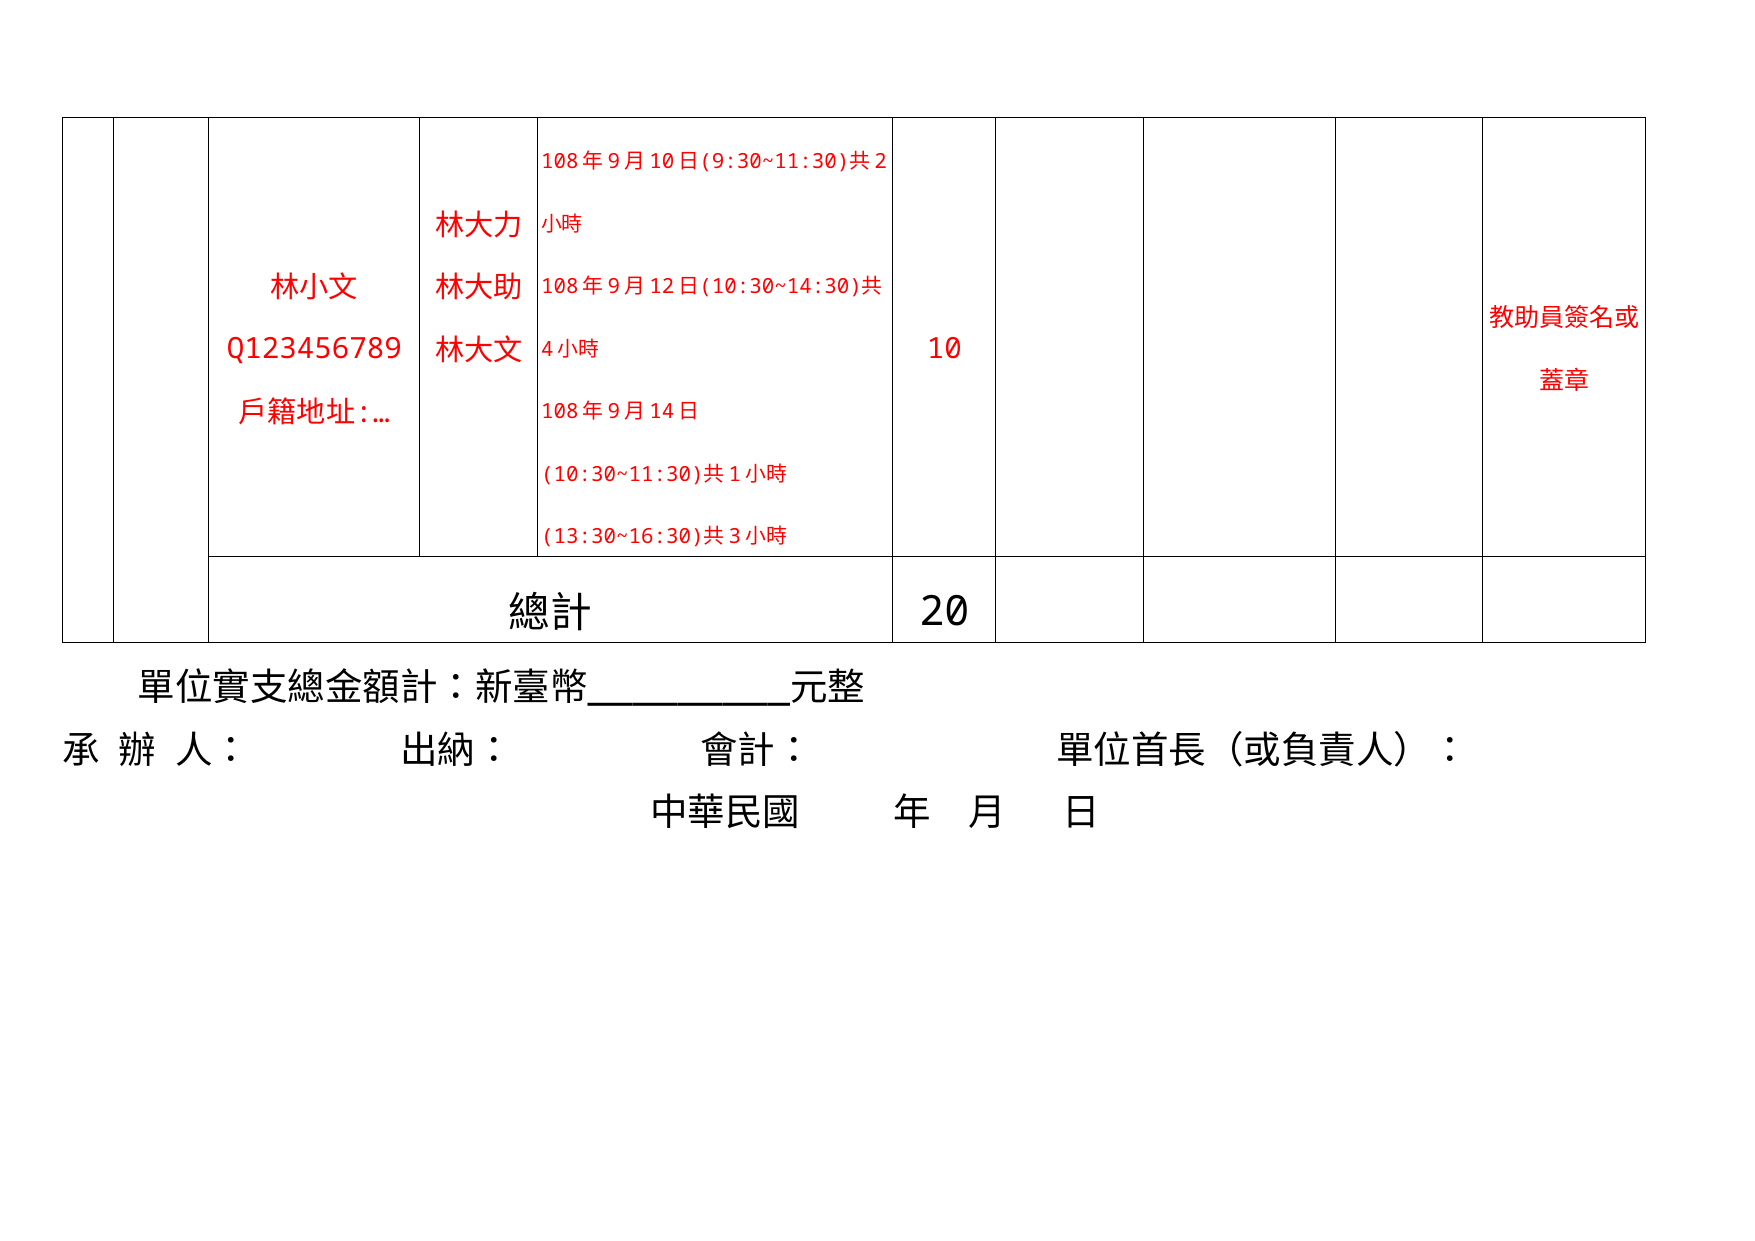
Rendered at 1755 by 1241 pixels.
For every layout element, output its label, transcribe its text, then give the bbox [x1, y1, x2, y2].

text 中華民國 年 月 日 [62, 768, 1687, 830]
table_cell 108年9月10日(9:30~11:30)共2小時 108年9月12日(10:30~14:30)共4小時 108年9月14日 (10:30~11:30)共1小時 (13:30~16:30)共3小時 [538, 118, 892, 556]
table_cell [63, 118, 113, 642]
table_cell [1144, 557, 1335, 642]
table_cell [1483, 557, 1645, 642]
table_cell 林小文 Q123456789 戶籍地址:… [209, 118, 419, 556]
table_cell 總計 [209, 557, 892, 642]
table_cell [1336, 118, 1482, 556]
table_cell [1144, 118, 1335, 556]
table_cell [996, 118, 1143, 556]
text 承 辦 人： 出納： 會計： 單位首長（或負責人）： [62, 705, 1687, 768]
table_cell [1336, 557, 1482, 642]
table_cell 林大力 林大助 林大文 [420, 118, 537, 556]
table_cell 20 [893, 557, 995, 642]
table_cell 教助員簽名或蓋章 [1483, 118, 1645, 556]
table_cell [114, 118, 208, 642]
table_cell [996, 557, 1143, 642]
table_cell 10 [893, 118, 995, 556]
text 單位實支總金額計：新臺幣_________元整 [62, 643, 1687, 705]
